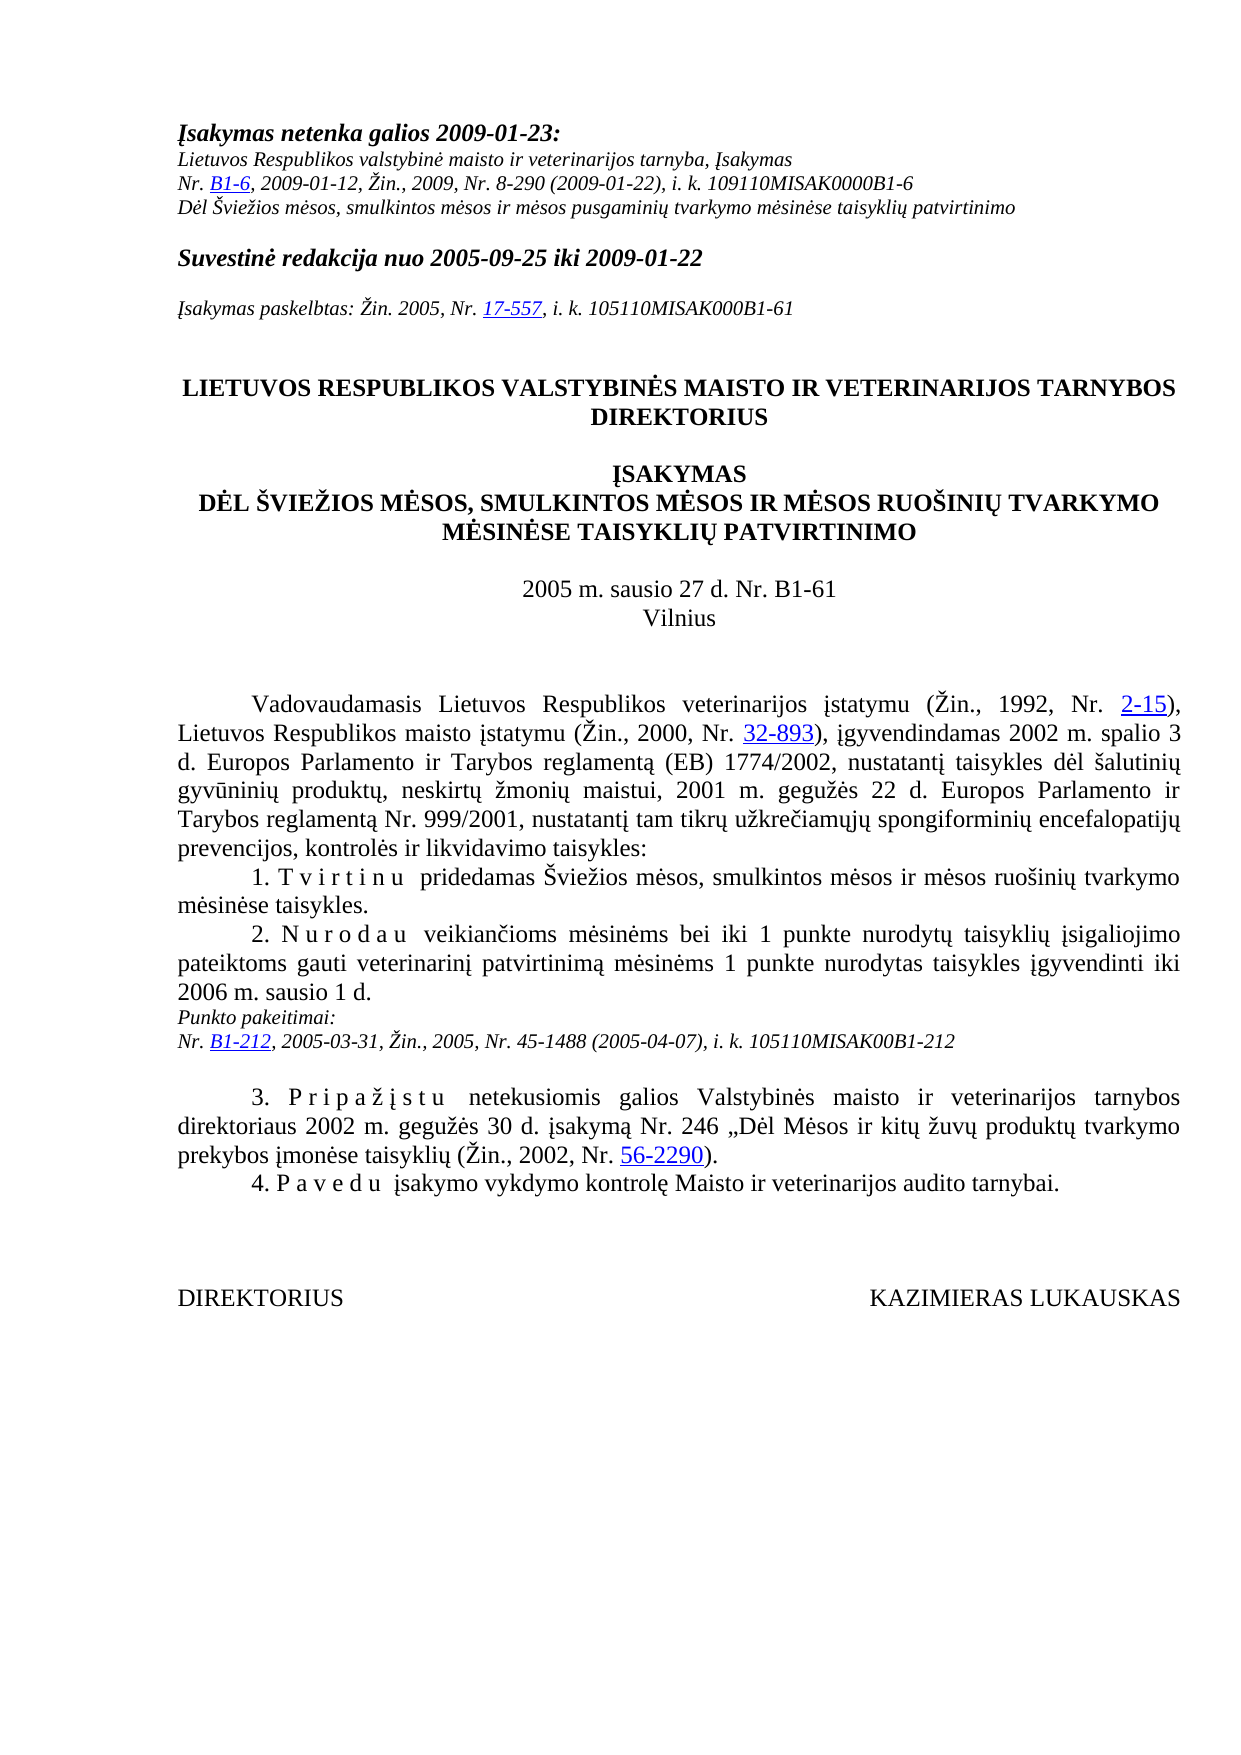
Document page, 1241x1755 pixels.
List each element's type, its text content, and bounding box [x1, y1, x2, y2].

text Dėl Šviežios mėsos, smulkintos mėsos ir mėsos pusgaminių tvarkymo mėsinėse taisyklių patvirtinimo [177, 195, 1181, 219]
text Lietuvos Respublikos valstybinė maisto ir veterinarijos tarnyba, Įsakymas [177, 147, 1181, 171]
text Suvestinė redakcija nuo 2005-09-25 iki 2009-01-22 [177, 243, 1181, 272]
text 3. Pripažįstu netekusiomis galios Valstybinės maisto ir veterinarijos tarnybos direktoriaus 2002 m. gegužės 30 d. įsakymą Nr. 246 „Dėl Mėsos ir kitų žuvų produktų tvarkymo prekybos įmonėse taisyklių (Žin., 2002, Nr. 56-2290). [177, 1082, 1181, 1168]
text DIREKTORIUS KAZIMIERAS LUKAUSKAS [177, 1283, 1181, 1312]
text 2. Nurodau veikiančioms mėsinėms bei iki 1 punkte nurodytų taisyklių įsigaliojimo pateiktoms gauti veterinarinį patvirtinimą mėsinėms 1 punkte nurodytas taisykles įgyvendinti iki 2006 m. sausio 1 d. [177, 919, 1181, 1005]
text 4. Pavedu įsakymo vykdymo kontrolę Maisto ir veterinarijos audito tarnybai. [177, 1168, 1181, 1197]
text Nr. B1-212, 2005-03-31, Žin., 2005, Nr. 45-1488 (2005-04-07), i. k. 105110MISAK00B1-212 [177, 1029, 1181, 1053]
text ĮSAKYMAS [177, 459, 1181, 488]
text Įsakymas netenka galios 2009-01-23: [177, 118, 1181, 147]
text 2005 m. sausio 27 d. Nr. B1-61 [177, 574, 1181, 603]
text 1. Tvirtinu pridedamas Šviežios mėsos, smulkintos mėsos ir mėsos ruošinių tvarkymo mėsinėse taisykles. [177, 862, 1181, 919]
text Nr. B1-6, 2009-01-12, Žin., 2009, Nr. 8-290 (2009-01-22), i. k. 109110MISAK0000B1-6 [177, 171, 1181, 195]
text DĖL ŠVIEŽIOS MĖSOS, SMULKINTOS MĖSOS IR MĖSOS RUOŠINIŲ TVARKYMO MĖSINĖSE TAISYKLIŲ PATVIRTINIMO [177, 488, 1181, 545]
text Vadovaudamasis Lietuvos Respublikos veterinarijos įstatymu (Žin., 1992, Nr. 2-15), Lietuvos Respublikos maisto įstatymu (Žin., 2000, Nr. 32-893), įgyvendindamas 2002 m. spalio 3 d. Europos Parlamento ir Tarybos reglamentą (EB) 1774/2002, nustatantį taisykles dėl šalutinių gyvūninių produktų, neskirtų žmonių maistui, 2001 m. gegužės 22 d. Europos Parlamento ir Tarybos reglamentą Nr. 999/2001, nustatantį tam tikrų užkrečiamųjų spongiforminių encefalopatijų prevencijos, kontrolės ir likvidavimo taisykles: [177, 689, 1181, 862]
text Punkto pakeitimai: [177, 1005, 1181, 1029]
text Įsakymas paskelbtas: Žin. 2005, Nr. 17-557, i. k. 105110MISAK000B1-61 [177, 296, 1181, 320]
text Vilnius [177, 603, 1181, 632]
text LIETUVOS RESPUBLIKOS VALSTYBINĖS MAISTO IR VETERINARIJOS TARNYBOS DIREKTORIUS [177, 373, 1181, 430]
